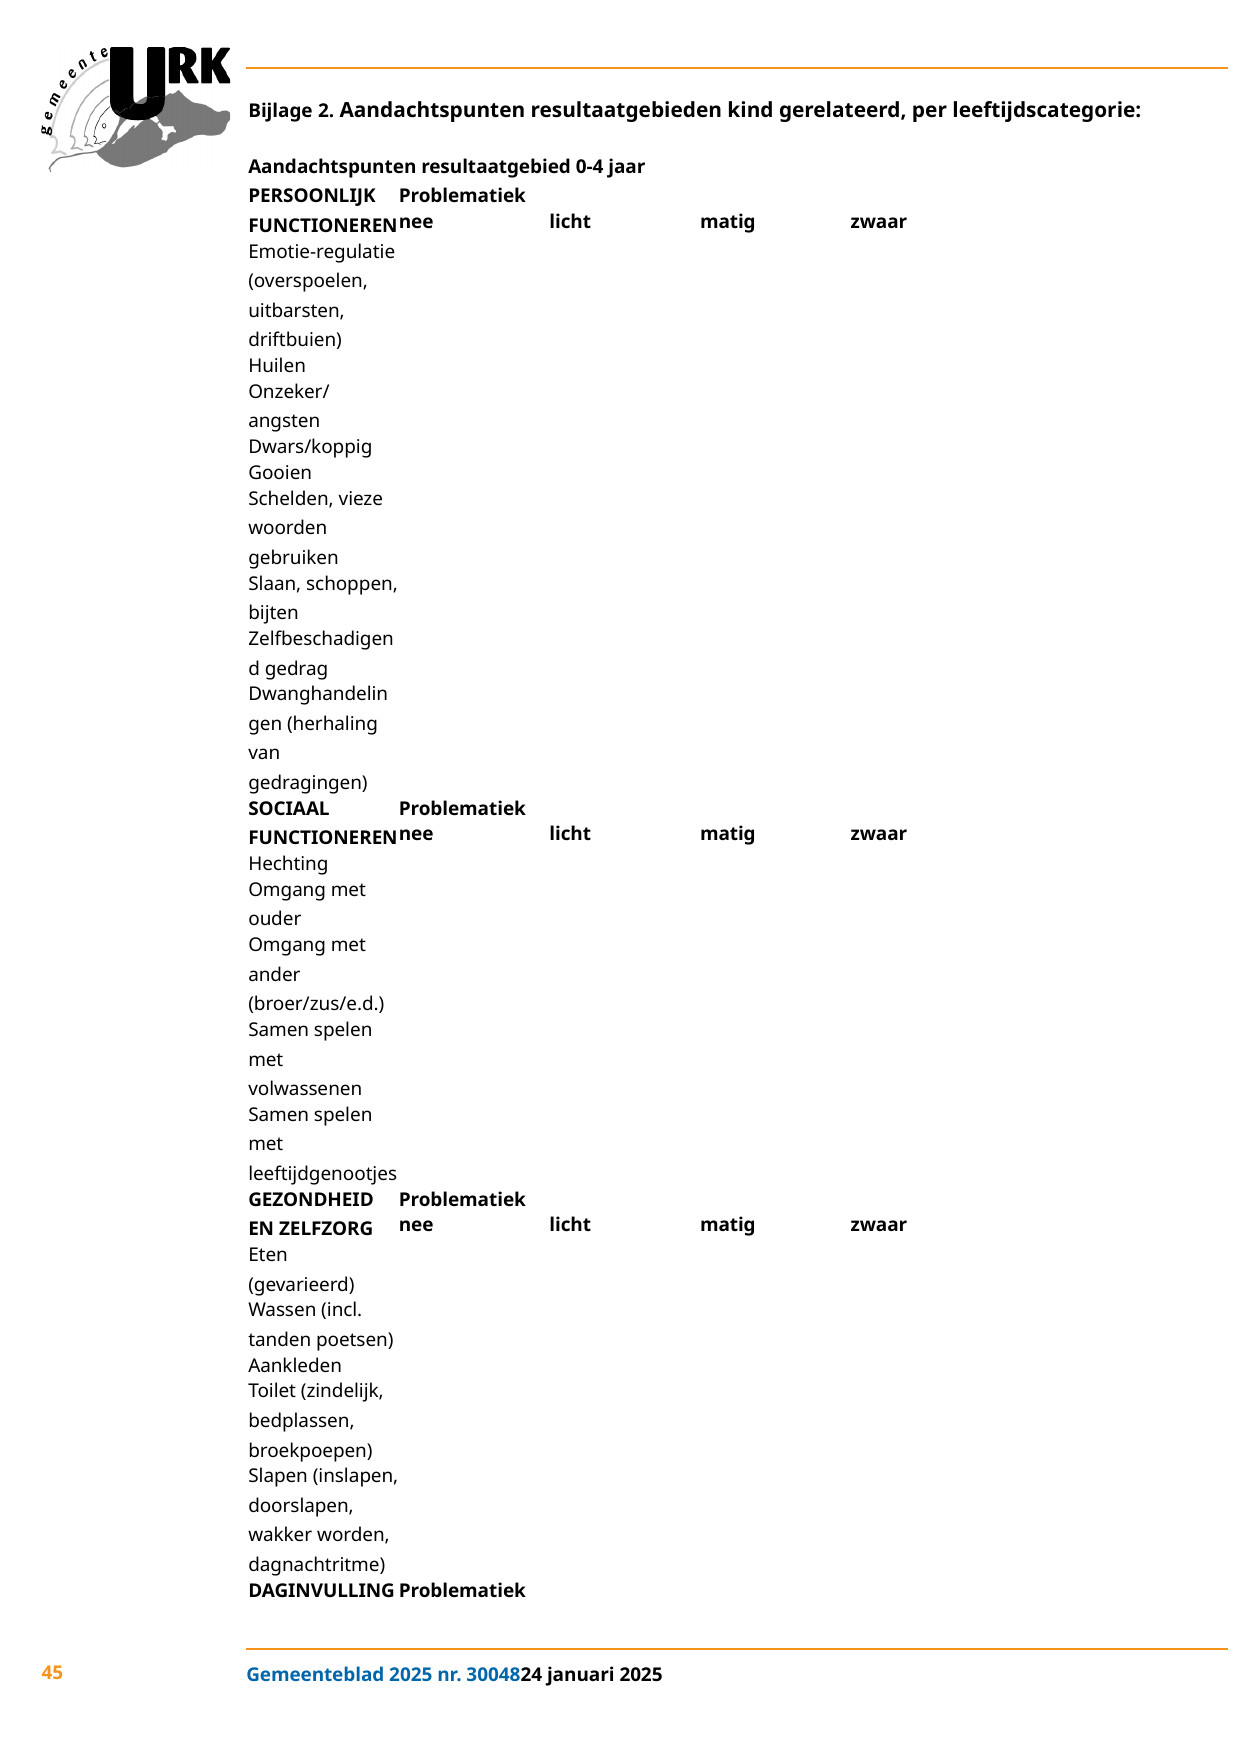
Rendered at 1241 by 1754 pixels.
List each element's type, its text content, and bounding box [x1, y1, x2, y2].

table_cell [549, 1101, 700, 1186]
table_cell Samen spelen met volwassenen [248, 1016, 398, 1101]
table_cell nee [399, 1212, 549, 1241]
table_cell Slapen (inslapen, doorslapen, wakker worden, dagnachtritme) [248, 1463, 398, 1577]
table_cell [549, 1016, 700, 1101]
table_cell nee [399, 208, 549, 238]
table_cell [700, 1016, 850, 1101]
table_cell [700, 238, 850, 352]
table_cell Gooien [248, 459, 398, 485]
table_cell [549, 1297, 700, 1352]
table_cell [399, 485, 549, 570]
table_cell Wassen (incl. tanden poetsen) [248, 1297, 398, 1352]
table_cell [700, 1352, 850, 1378]
table_cell Zelfbeschadigend gedrag [248, 625, 398, 680]
table_cell zwaar [850, 208, 1152, 238]
table_cell Huilen [248, 353, 398, 378]
table_cell [850, 434, 1152, 459]
table_cell [700, 1101, 850, 1186]
table_cell [850, 1101, 1152, 1186]
table_cell [399, 931, 549, 1016]
table_cell [549, 434, 700, 459]
table_cell [399, 680, 549, 795]
table_cell Aankleden [248, 1352, 398, 1378]
table_cell [399, 876, 549, 931]
table_cell [850, 459, 1152, 485]
table_cell [399, 625, 549, 680]
table_cell [700, 1297, 850, 1352]
table_cell [850, 1241, 1152, 1297]
table_cell [399, 353, 549, 378]
table_cell Omgang met ouder [248, 876, 398, 931]
text Bijlage 2. Aandachtspunten resultaatgebieden kind gerelateerd, per leeftijdscategorie: [248, 95, 1152, 123]
table_cell [700, 434, 850, 459]
table_cell [850, 625, 1152, 680]
table_cell SOCIAAL FUNCTIONEREN [248, 795, 398, 850]
table_cell Omgang met ander (broer/zus/e.d.) [248, 931, 398, 1016]
table_cell [549, 1463, 700, 1577]
table_cell matig [700, 821, 850, 850]
table_header PERSOONLIJK FUNCTIONEREN [248, 183, 398, 238]
table_cell Dwanghandelingen (herhaling van gedragingen) [248, 680, 398, 795]
table_cell [850, 876, 1152, 931]
table_cell [700, 570, 850, 625]
table_cell [549, 850, 700, 876]
table_cell [549, 238, 700, 352]
text Aandachtspunten resultaatgebied 0-4 jaar [248, 153, 1152, 179]
table_cell Toilet (zindelijk, bedplassen, broekpoepen) [248, 1378, 398, 1462]
table_cell [549, 378, 700, 433]
table_cell Slaan, schoppen, bijten [248, 570, 398, 625]
table_cell DAGINVULLING [248, 1577, 398, 1603]
table_cell [549, 570, 700, 625]
table_cell [399, 1101, 549, 1186]
table_cell [399, 238, 549, 352]
table_cell [549, 931, 700, 1016]
table_cell [399, 378, 549, 433]
table_cell [850, 378, 1152, 433]
table_cell Onzeker/angsten [248, 378, 398, 433]
table_cell [850, 1463, 1152, 1577]
table_cell zwaar [850, 1212, 1152, 1241]
table_cell [850, 1016, 1152, 1101]
table_cell Samen spelen met leeftijdgenootjes [248, 1101, 398, 1186]
table_cell Hechting [248, 850, 398, 876]
table_cell [850, 1297, 1152, 1352]
table_cell [850, 570, 1152, 625]
table_cell Problematiek [399, 1186, 1152, 1212]
table_cell [399, 1378, 549, 1462]
table_cell Emotie-regulatie (overspoelen, uitbarsten, driftbuien) [248, 238, 398, 352]
table_cell nee [399, 821, 549, 850]
table_cell Schelden, vieze woorden gebruiken [248, 485, 398, 570]
table_cell licht [549, 1212, 700, 1241]
table_cell matig [700, 208, 850, 238]
table_cell licht [549, 208, 700, 238]
table_cell matig [700, 1212, 850, 1241]
table_cell [700, 1241, 850, 1297]
table_header Problematiek [399, 183, 1152, 208]
table_cell [700, 850, 850, 876]
table_cell [850, 238, 1152, 352]
table_cell [700, 378, 850, 433]
table_cell [549, 680, 700, 795]
table_cell [700, 459, 850, 485]
table_cell [399, 1352, 549, 1378]
table_cell [399, 459, 549, 485]
table_cell [399, 570, 549, 625]
table_cell [700, 876, 850, 931]
table_cell [549, 1352, 700, 1378]
table_cell [850, 931, 1152, 1016]
table_cell [700, 931, 850, 1016]
table_cell Problematiek [399, 795, 1152, 821]
table_cell [549, 1378, 700, 1462]
table_cell [399, 1016, 549, 1101]
table_cell licht [549, 821, 700, 850]
table_cell [549, 876, 700, 931]
table_cell Eten (gevarieerd) [248, 1241, 398, 1297]
table_cell [399, 1297, 549, 1352]
table_cell [549, 353, 700, 378]
table_cell [549, 1241, 700, 1297]
table_cell [700, 353, 850, 378]
table_cell [549, 625, 700, 680]
table_cell [700, 485, 850, 570]
table_cell [850, 850, 1152, 876]
table_cell [700, 1463, 850, 1577]
table_cell [850, 353, 1152, 378]
table_cell [399, 850, 549, 876]
table_cell [850, 1378, 1152, 1462]
table_cell GEZONDHEID EN ZELFZORG [248, 1186, 398, 1241]
table_cell Dwars/koppig [248, 434, 398, 459]
table_cell [850, 485, 1152, 570]
table_cell Problematiek [399, 1577, 1152, 1603]
table_cell [700, 680, 850, 795]
table_cell [700, 1378, 850, 1462]
table_cell [399, 1463, 549, 1577]
table_cell [850, 680, 1152, 795]
table_cell [700, 625, 850, 680]
table_cell [549, 485, 700, 570]
table_cell [399, 1241, 549, 1297]
table_cell [850, 1352, 1152, 1378]
table_cell [399, 434, 549, 459]
table_cell [549, 459, 700, 485]
table_cell zwaar [850, 821, 1152, 850]
picture [41, 47, 231, 172]
